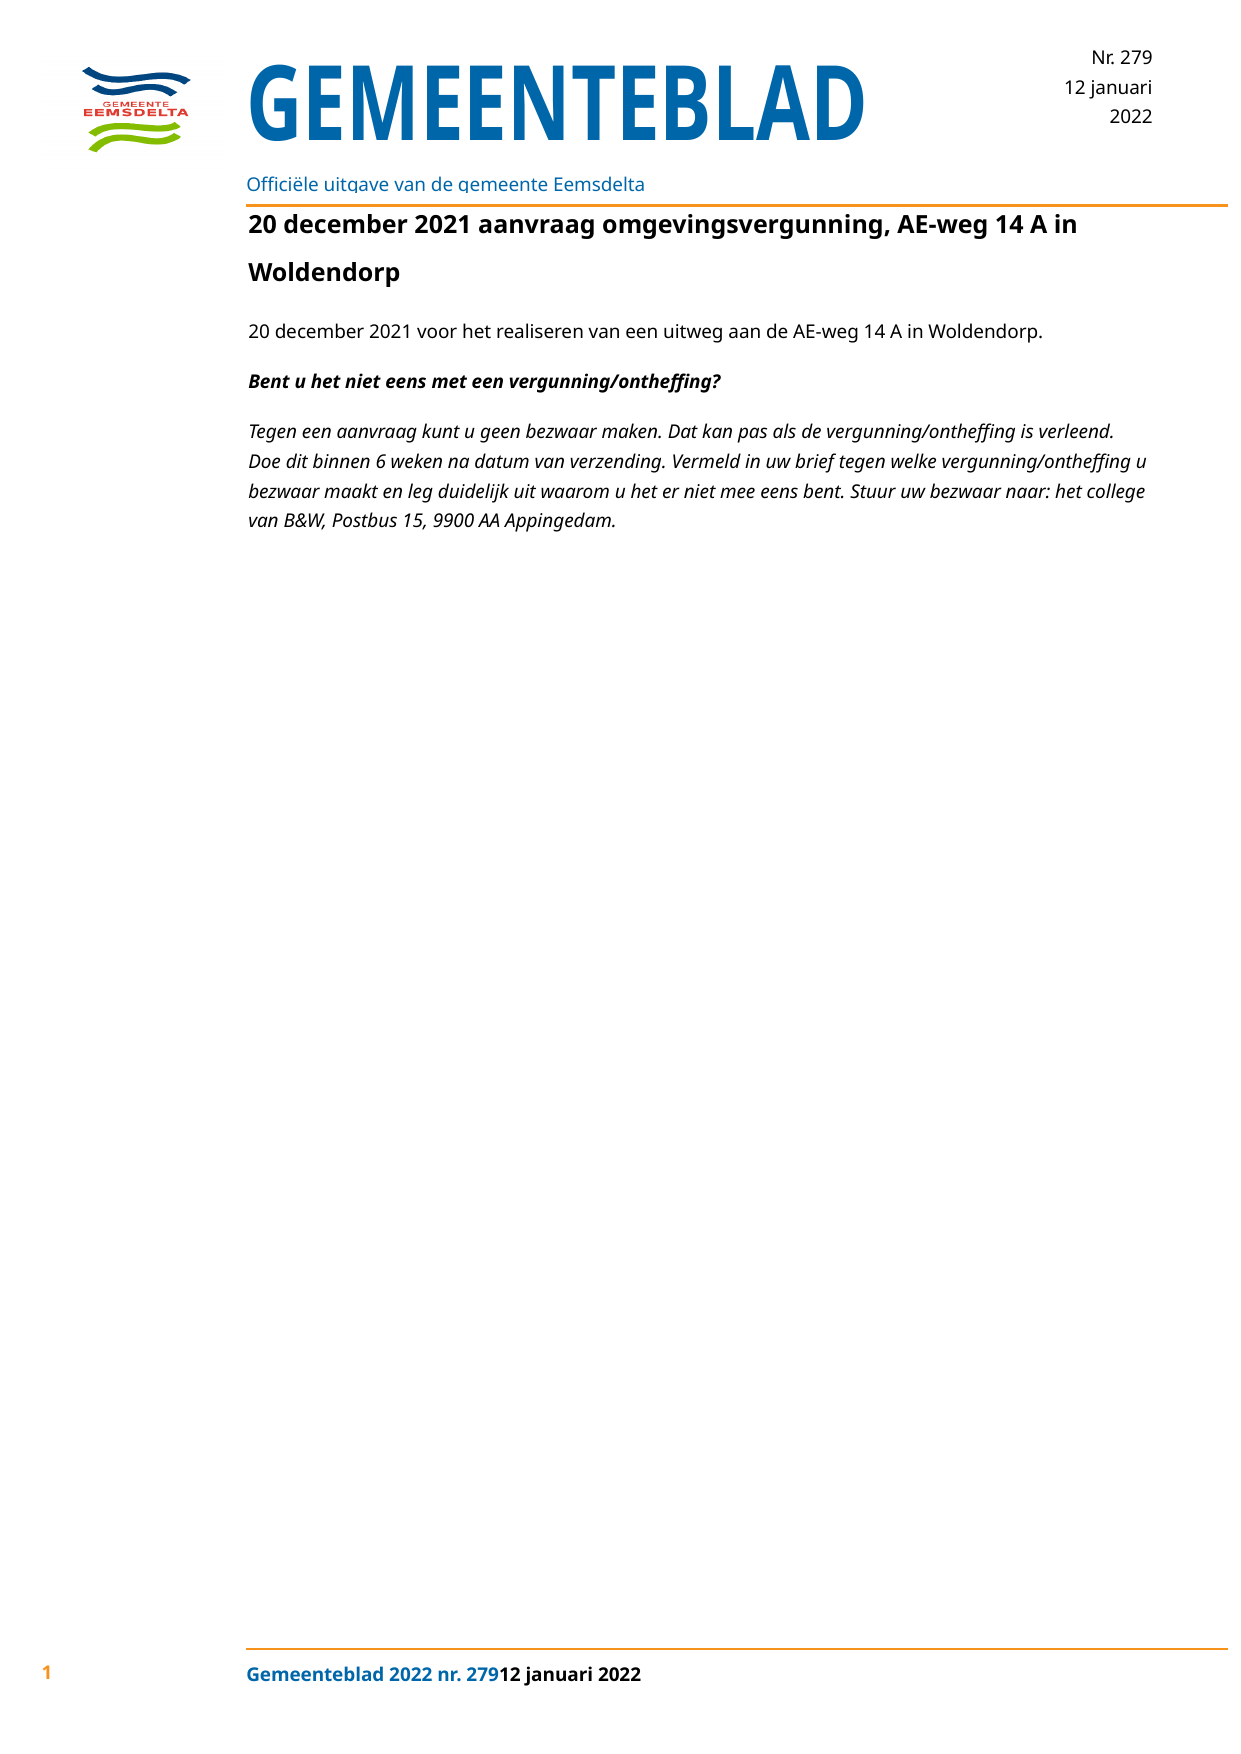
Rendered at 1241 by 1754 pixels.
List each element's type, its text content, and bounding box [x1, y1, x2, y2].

text 20 december 2021 voor het realiseren van een uitweg aan de AE-weg 14 A in Woldendorp. [248, 318, 1152, 344]
text 20 december 2021 aanvraag omgevingsvergunning, AE-weg 14 A in Woldendorp [248, 207, 1152, 288]
picture [41, 47, 231, 172]
text Bent u het niet eens met een vergunning/ontheffing? [248, 368, 1152, 394]
text Tegen een aanvraag kunt u geen bezwaar maken. Dat kan pas als de vergunning/ontheffing is verleend. Doe dit binnen 6 weken na datum van verzending. Vermeld in uw brief tegen welke vergunning/ontheffing u bezwaar maakt en leg duidelijk uit waarom u het er niet mee eens bent. Stuur uw bezwaar naar: het college van B&W, Postbus 15, 9900 AA Appingedam. [248, 419, 1152, 533]
